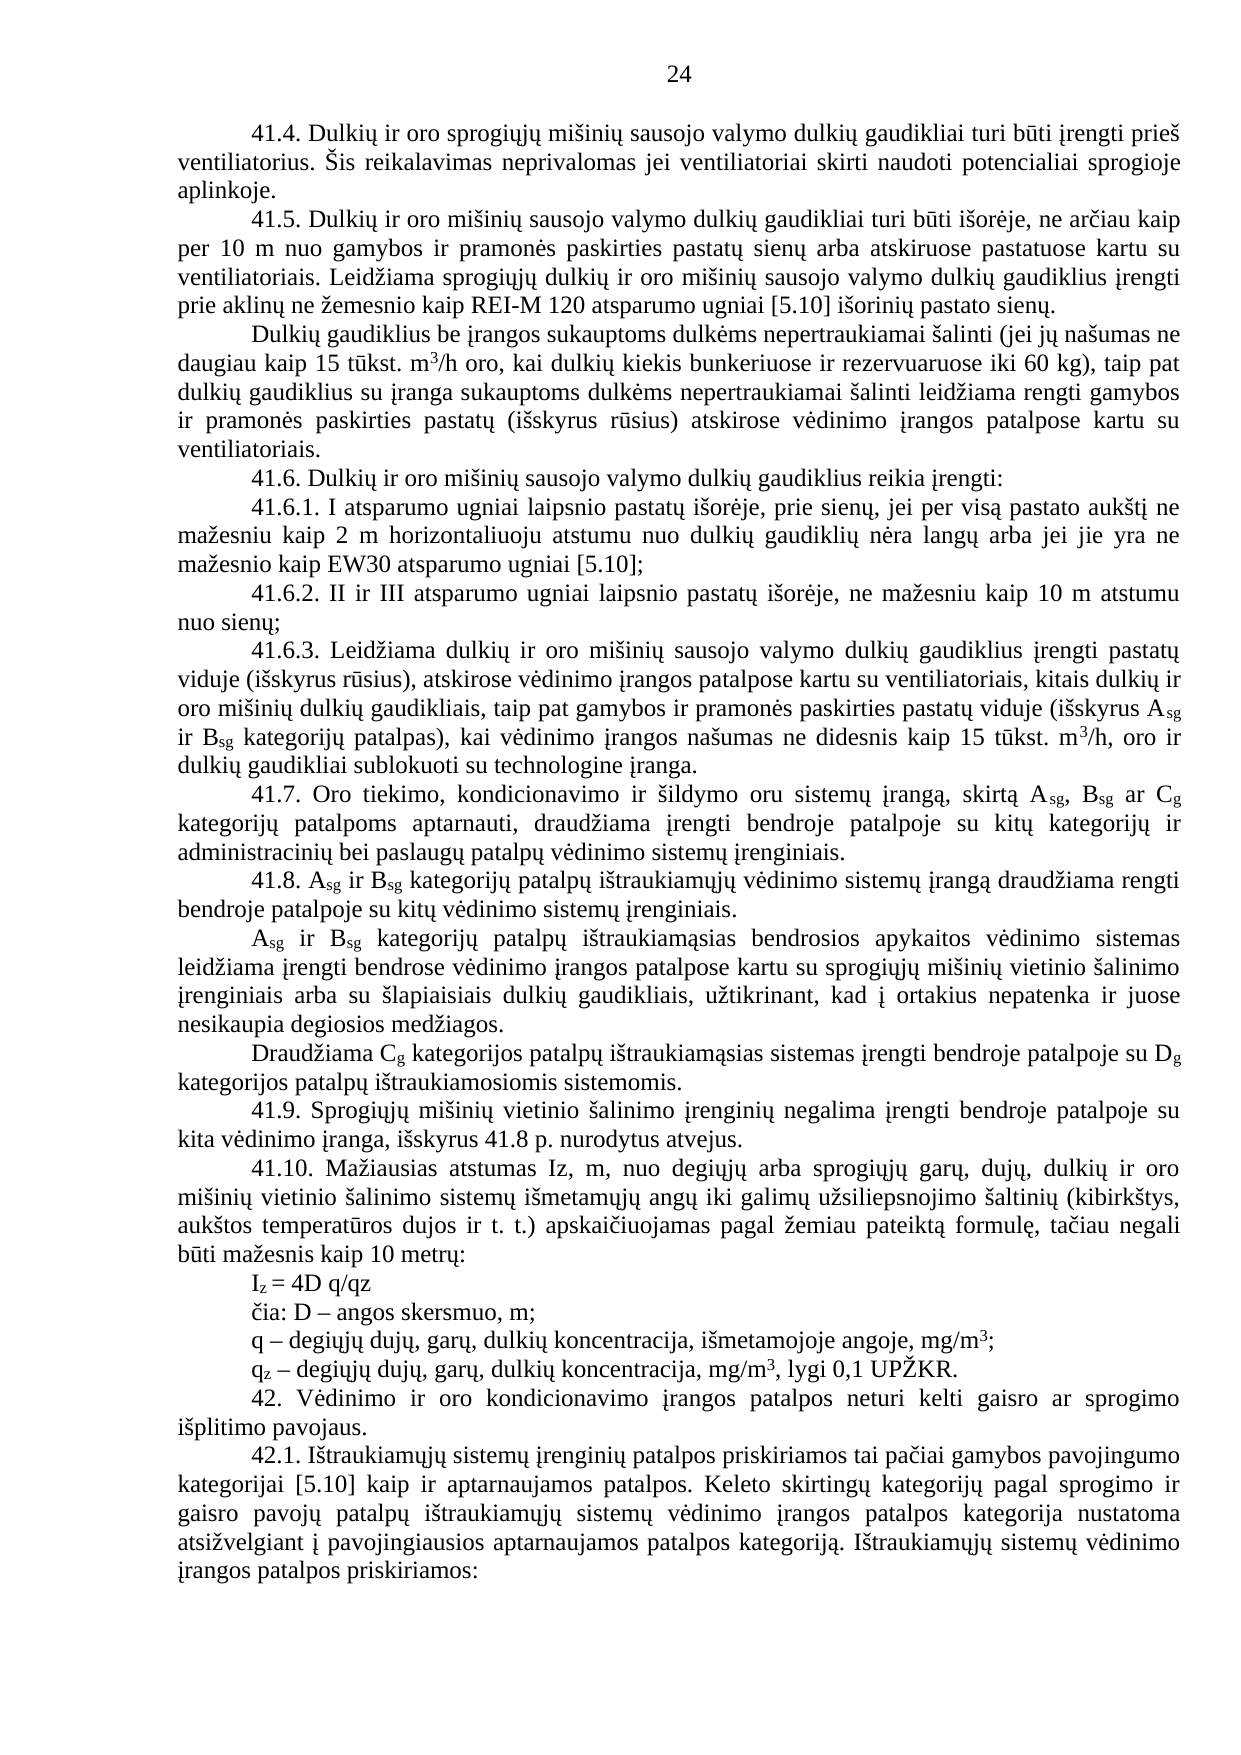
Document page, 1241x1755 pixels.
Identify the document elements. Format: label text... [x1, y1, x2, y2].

text čia: D – angos skersmuo, m; [177, 1297, 1181, 1326]
text 42.1. Ištraukiamųjų sistemų įrenginių patalpos priskiriamos tai pačiai gamybos pavojingumo kategorijai [5.10] kaip ir aptarnaujamos patalpos. Keleto skirtingų kategorijų pagal sprogimo ir gaisro pavojų patalpų ištraukiamųjų sistemų vėdinimo įrangos patalpos kategorija nustatoma atsižvelgiant į pavojingiausios aptarnaujamos patalpos kategoriją. Ištraukiamųjų sistemų vėdinimo įrangos patalpos priskiriamos: [177, 1441, 1181, 1584]
text 41.8. Asg ir Bsg kategorijų patalpų ištraukiamųjų vėdinimo sistemų įrangą draudžiama rengti bendroje patalpoje su kitų vėdinimo sistemų įrenginiais. [177, 866, 1181, 923]
text 41.6.2. II ir III atsparumo ugniai laipsnio pastatų išorėje, ne mažesniu kaip 10 m atstumu nuo sienų; [177, 578, 1181, 636]
text 41.6. Dulkių ir oro mišinių sausojo valymo dulkių gaudiklius reikia įrengti: [177, 463, 1181, 492]
text 41.10. Mažiausias atstumas Iz, m, nuo degiųjų arba sprogiųjų garų, dujų, dulkių ir oro mišinių vietinio šalinimo sistemų išmetamųjų angų iki galimų užsiliepsnojimo šaltinių (kibirkštys, aukštos temperatūros dujos ir t. t.) apskaičiuojamas pagal žemiau pateiktą formulę, tačiau negali būti mažesnis kaip 10 metrų: [177, 1153, 1181, 1268]
text 41.5. Dulkių ir oro mišinių sausojo valymo dulkių gaudikliai turi būti išorėje, ne arčiau kaip per 10 m nuo gamybos ir pramonės paskirties pastatų sienų arba atskiruose pastatuose kartu su ventiliatoriais. Leidžiama sprogiųjų dulkių ir oro mišinių sausojo valymo dulkių gaudiklius įrengti prie aklinų ne žemesnio kaip REI-M 120 atsparumo ugniai [5.10] išorinių pastato sienų. [177, 204, 1181, 319]
text Draudžiama Cg kategorijos patalpų ištraukiamąsias sistemas įrengti bendroje patalpoje su Dg kategorijos patalpų ištraukiamosiomis sistemomis. [177, 1038, 1181, 1096]
text qz – degiųjų dujų, garų, dulkių koncentracija, mg/m3, lygi 0,1 UPŽKR. [177, 1354, 1181, 1383]
text Iz = 4D q/qz [177, 1268, 1181, 1297]
text q – degiųjų dujų, garų, dulkių koncentracija, išmetamojoje angoje, mg/m3; [177, 1326, 1181, 1354]
text 41.7. Oro tiekimo, kondicionavimo ir šildymo oru sistemų įrangą, skirtą Asg, Bsg ar Cg kategorijų patalpoms aptarnauti, draudžiama įrengti bendroje patalpoje su kitų kategorijų ir administracinių bei paslaugų patalpų vėdinimo sistemų įrenginiais. [177, 779, 1181, 866]
text 41.4. Dulkių ir oro sprogiųjų mišinių sausojo valymo dulkių gaudikliai turi būti įrengti prieš ventiliatorius. Šis reikalavimas neprivalomas jei ventiliatoriai skirti naudoti potencialiai sprogioje aplinkoje. [177, 118, 1181, 204]
text 41.6.1. I atsparumo ugniai laipsnio pastatų išorėje, prie sienų, jei per visą pastato aukštį ne mažesniu kaip 2 m horizontaliuoju atstumu nuo dulkių gaudiklių nėra langų arba jei jie yra ne mažesnio kaip EW30 atsparumo ugniai [5.10]; [177, 492, 1181, 578]
text 42. Vėdinimo ir oro kondicionavimo įrangos patalpos neturi kelti gaisro ar sprogimo išplitimo pavojaus. [177, 1383, 1181, 1441]
text Dulkių gaudiklius be įrangos sukauptoms dulkėms nepertraukiamai šalinti (jei jų našumas ne daugiau kaip 15 tūkst. m3/h oro, kai dulkių kiekis bunkeriuose ir rezervuaruose iki 60 kg), taip pat dulkių gaudiklius su įranga sukauptoms dulkėms nepertraukiamai šalinti leidžiama rengti gamybos ir pramonės paskirties pastatų (išskyrus rūsius) atskirose vėdinimo įrangos patalpose kartu su ventiliatoriais. [177, 319, 1181, 463]
text Asg ir Bsg kategorijų patalpų ištraukiamąsias bendrosios apykaitos vėdinimo sistemas leidžiama įrengti bendrose vėdinimo įrangos patalpose kartu su sprogiųjų mišinių vietinio šalinimo įrenginiais arba su šlapiaisiais dulkių gaudikliais, užtikrinant, kad į ortakius nepatenka ir juose nesikaupia degiosios medžiagos. [177, 923, 1181, 1038]
text 41.9. Sprogiųjų mišinių vietinio šalinimo įrenginių negalima įrengti bendroje patalpoje su kita vėdinimo įranga, išskyrus 41.8 p. nurodytus atvejus. [177, 1096, 1181, 1153]
text 41.6.3. Leidžiama dulkių ir oro mišinių sausojo valymo dulkių gaudiklius įrengti pastatų viduje (išskyrus rūsius), atskirose vėdinimo įrangos patalpose kartu su ventiliatoriais, kitais dulkių ir oro mišinių dulkių gaudikliais, taip pat gamybos ir pramonės paskirties pastatų viduje (išskyrus Asg ir Bsg kategorijų patalpas), kai vėdinimo įrangos našumas ne didesnis kaip 15 tūkst. m3/h, oro ir dulkių gaudikliai sublokuoti su technologine įranga. [177, 636, 1181, 779]
